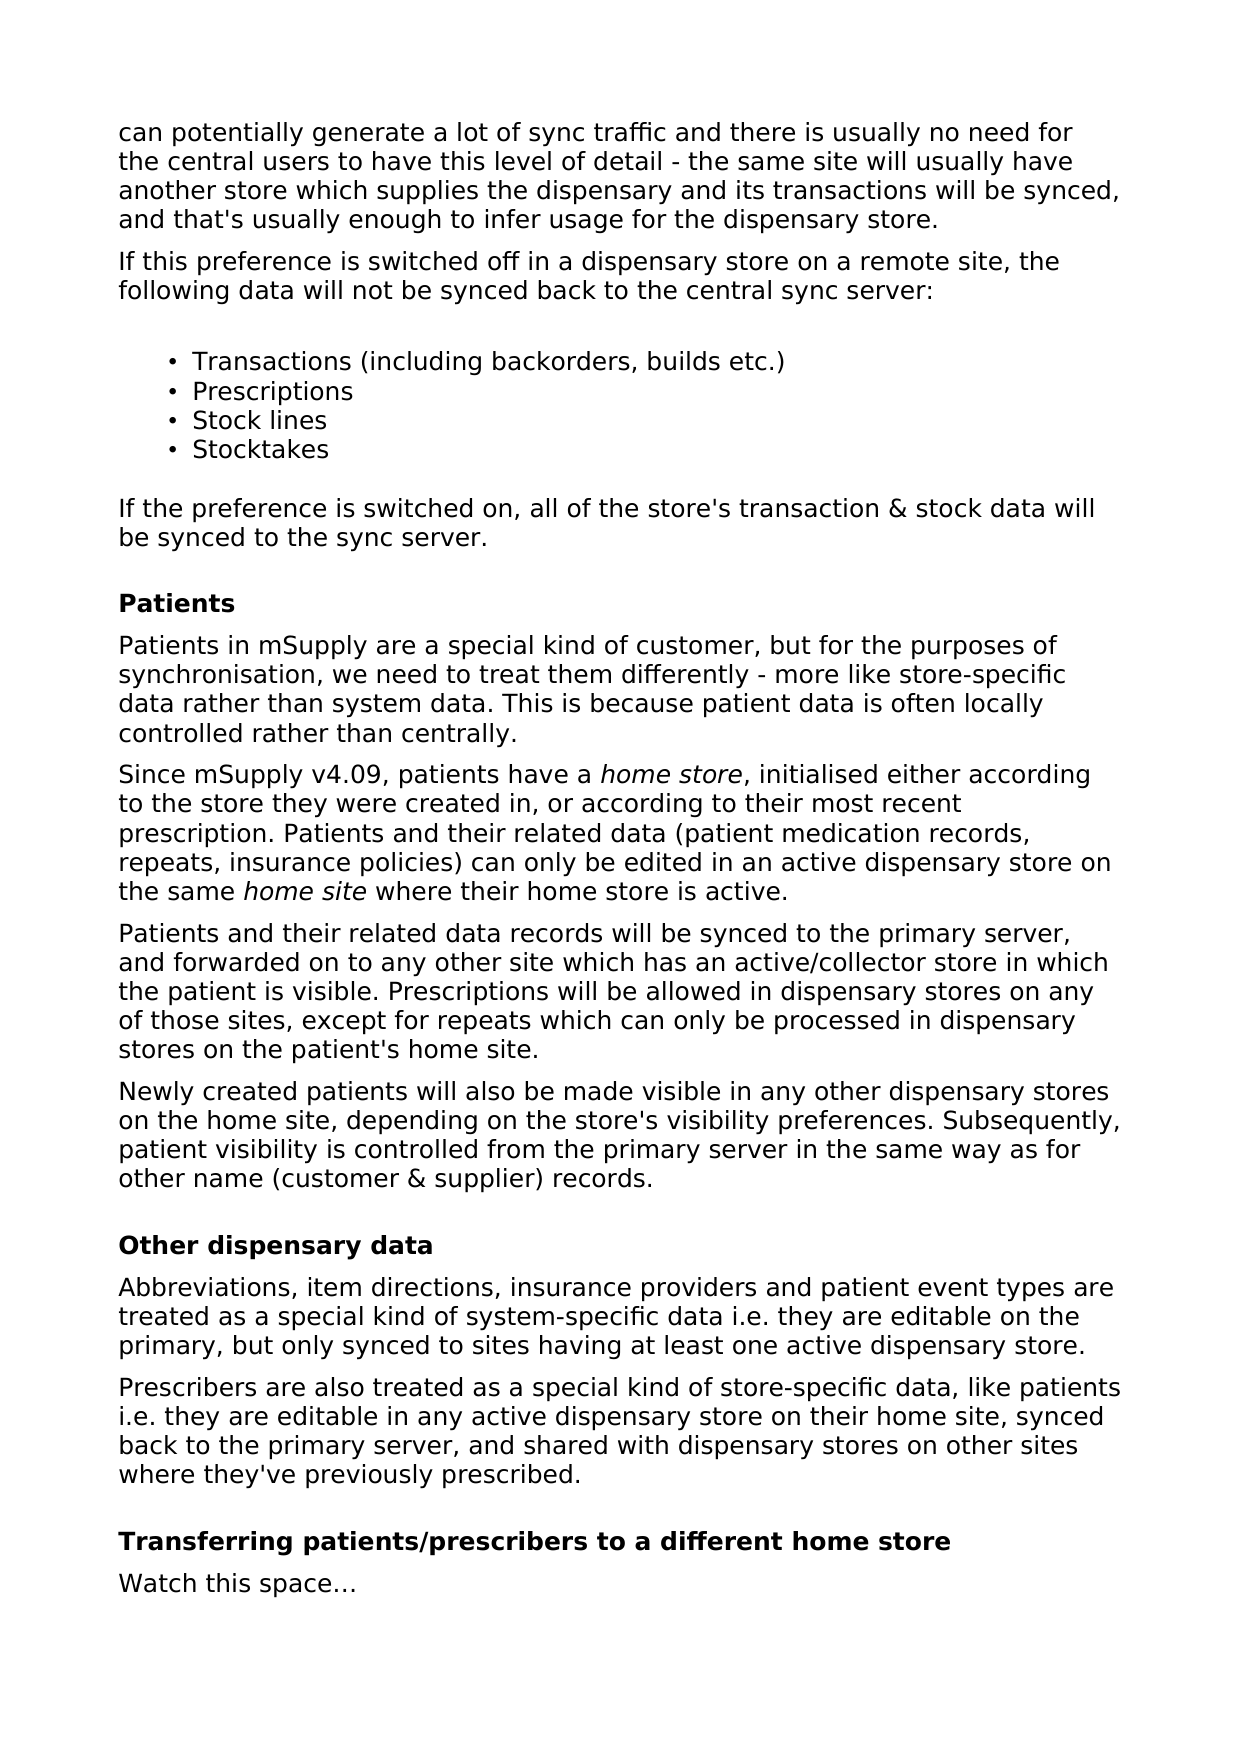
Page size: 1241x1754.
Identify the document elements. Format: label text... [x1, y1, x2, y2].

text Abbreviations, item directions, insurance providers and patient event types are treated as a special kind of system-specific data i.e. they are editable on the primary, but only synced to sites having at least one active dispensary store. [118, 1273, 1122, 1360]
text Patients in mSupply are a special kind of customer, but for the purposes of synchronisation, we need to treat them differently - more like store-specific data rather than system data. This is because patient data is often locally controlled rather than centrally. [118, 631, 1122, 748]
subtitle Transferring patients/prescribers to a different home store [118, 1527, 1122, 1556]
list Stock lines [177, 406, 1122, 435]
list Prescriptions [177, 377, 1122, 406]
text Since mSupply v4.09, patients have a home store, initialised either according to the store they were created in, or according to their most recent prescription. Patients and their related data (patient medication records, repeats, insurance policies) can only be edited in an active dispensary store on the same home site where their home store is active. [118, 760, 1122, 906]
text If this preference is switched off in a dispensary store on a remote site, the following data will not be synced back to the central sync server: [118, 247, 1122, 306]
text Prescribers are also treated as a special kind of store-specific data, like patients i.e. they are editable in any active dispensary store on their home site, synced back to the primary server, and shared with dispensary stores on other sites where they've previously prescribed. [118, 1373, 1122, 1489]
list Transactions (including backorders, builds etc.) [177, 348, 1122, 377]
subtitle Patients [118, 589, 1122, 619]
text Watch this space… [118, 1569, 1122, 1598]
text Patients and their related data records will be synced to the primary server, and forwarded on to any other site which has an active/collector store in which the patient is visible. Prescriptions will be allowed in dispensary stores on any of those sites, except for repeats which can only be processed in dispensary stores on the patient's home site. [118, 919, 1122, 1064]
subtitle Other dispensary data [118, 1231, 1122, 1260]
text If the preference is switched on, all of the store's transaction & stock data will be synced to the sync server. [118, 494, 1122, 552]
text can potentially generate a lot of sync traffic and there is usually no need for the central users to have this level of detail - the same site will usually have another store which supplies the dispensary and its transactions will be synced, and that's usually enough to infer usage for the dispensary store. [118, 118, 1122, 235]
list Stocktakes [177, 435, 1122, 464]
text Newly created patients will also be made visible in any other dispensary stores on the home site, depending on the store's visibility preferences. Subsequently, patient visibility is controlled from the primary server in the same way as for other name (customer & supplier) records. [118, 1077, 1122, 1194]
